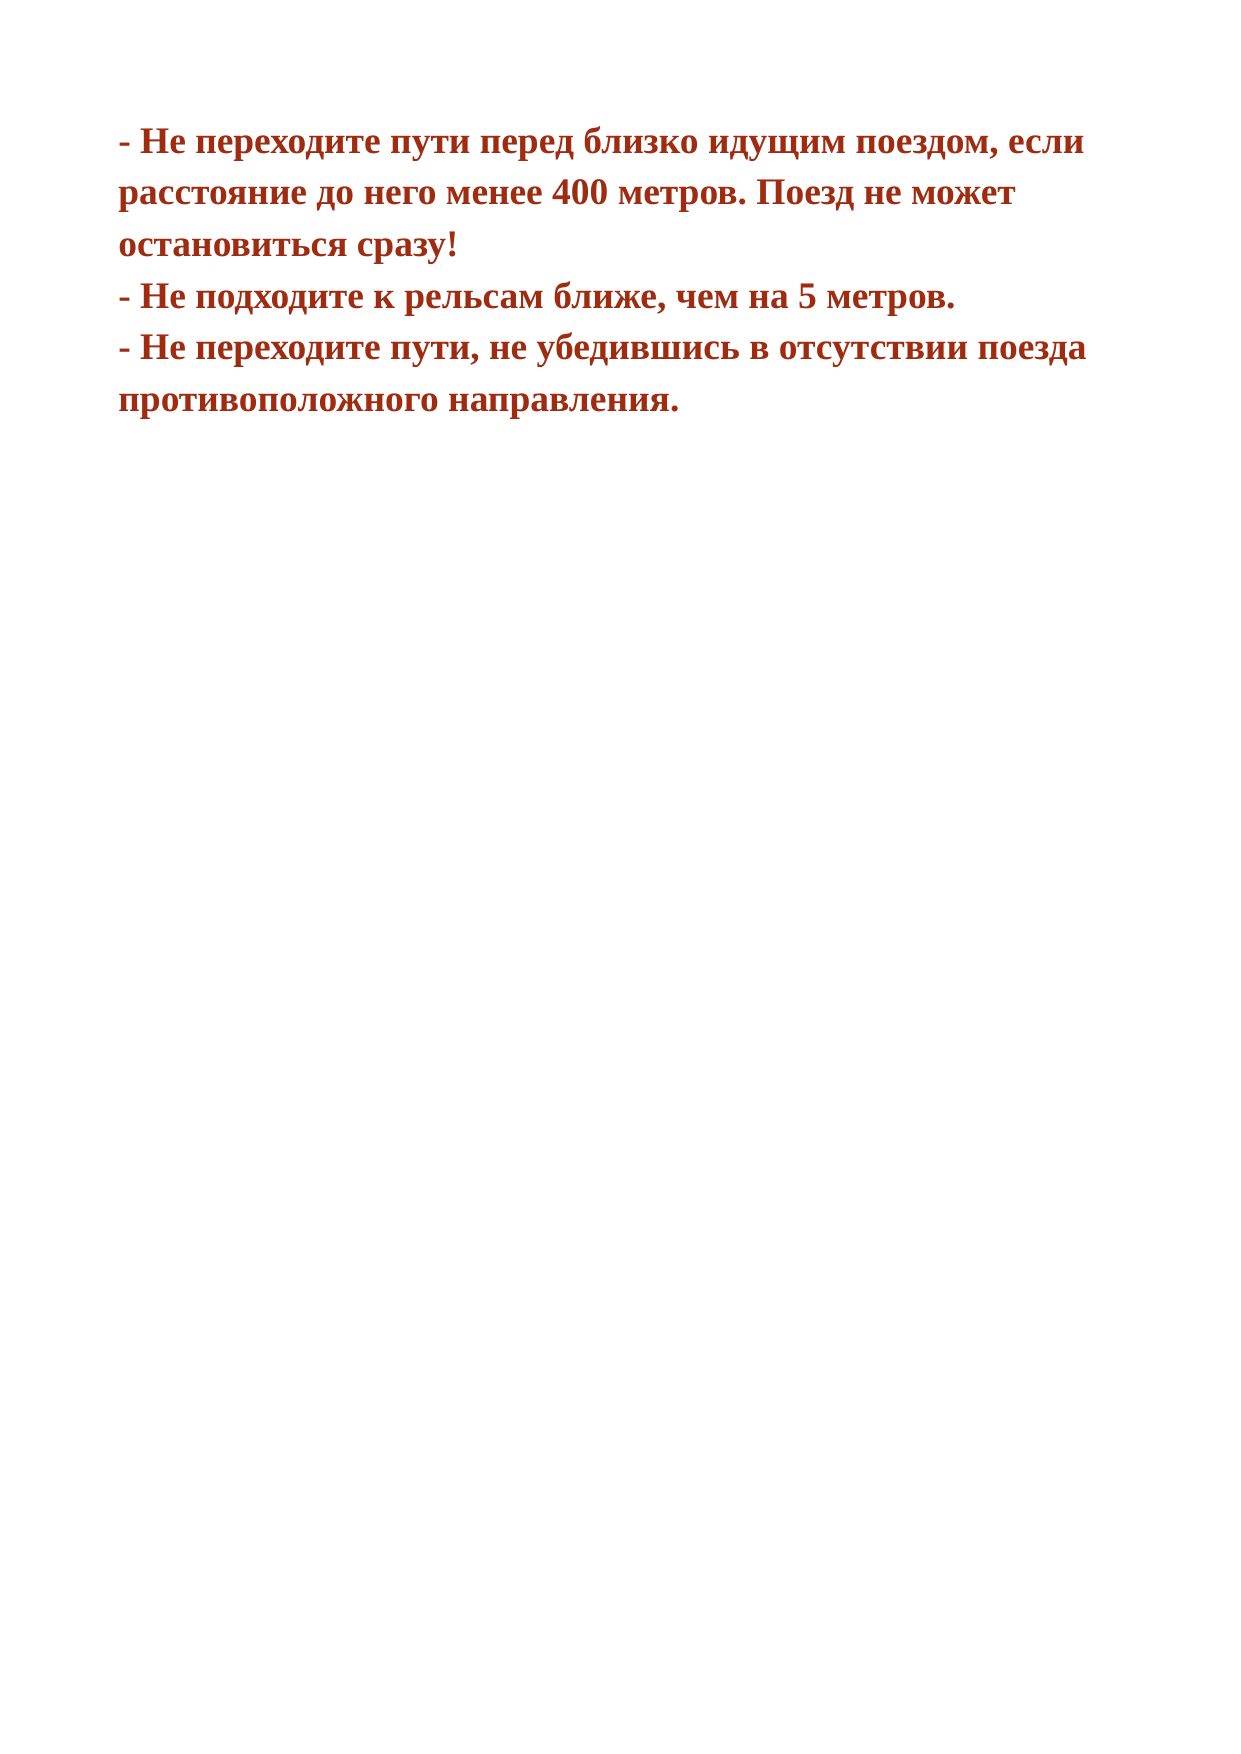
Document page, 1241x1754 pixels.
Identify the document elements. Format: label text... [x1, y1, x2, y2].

text - Не переходите пути перед близко идущим поездом, если расстояние до него менее 400 метров. Поезд не может остановиться сразу! - Не подходите к рельсам ближе, чем на 5 метров. - Не переходите пути, не убедившись в отсутствии поезда противоположного направления. [118, 118, 1122, 419]
